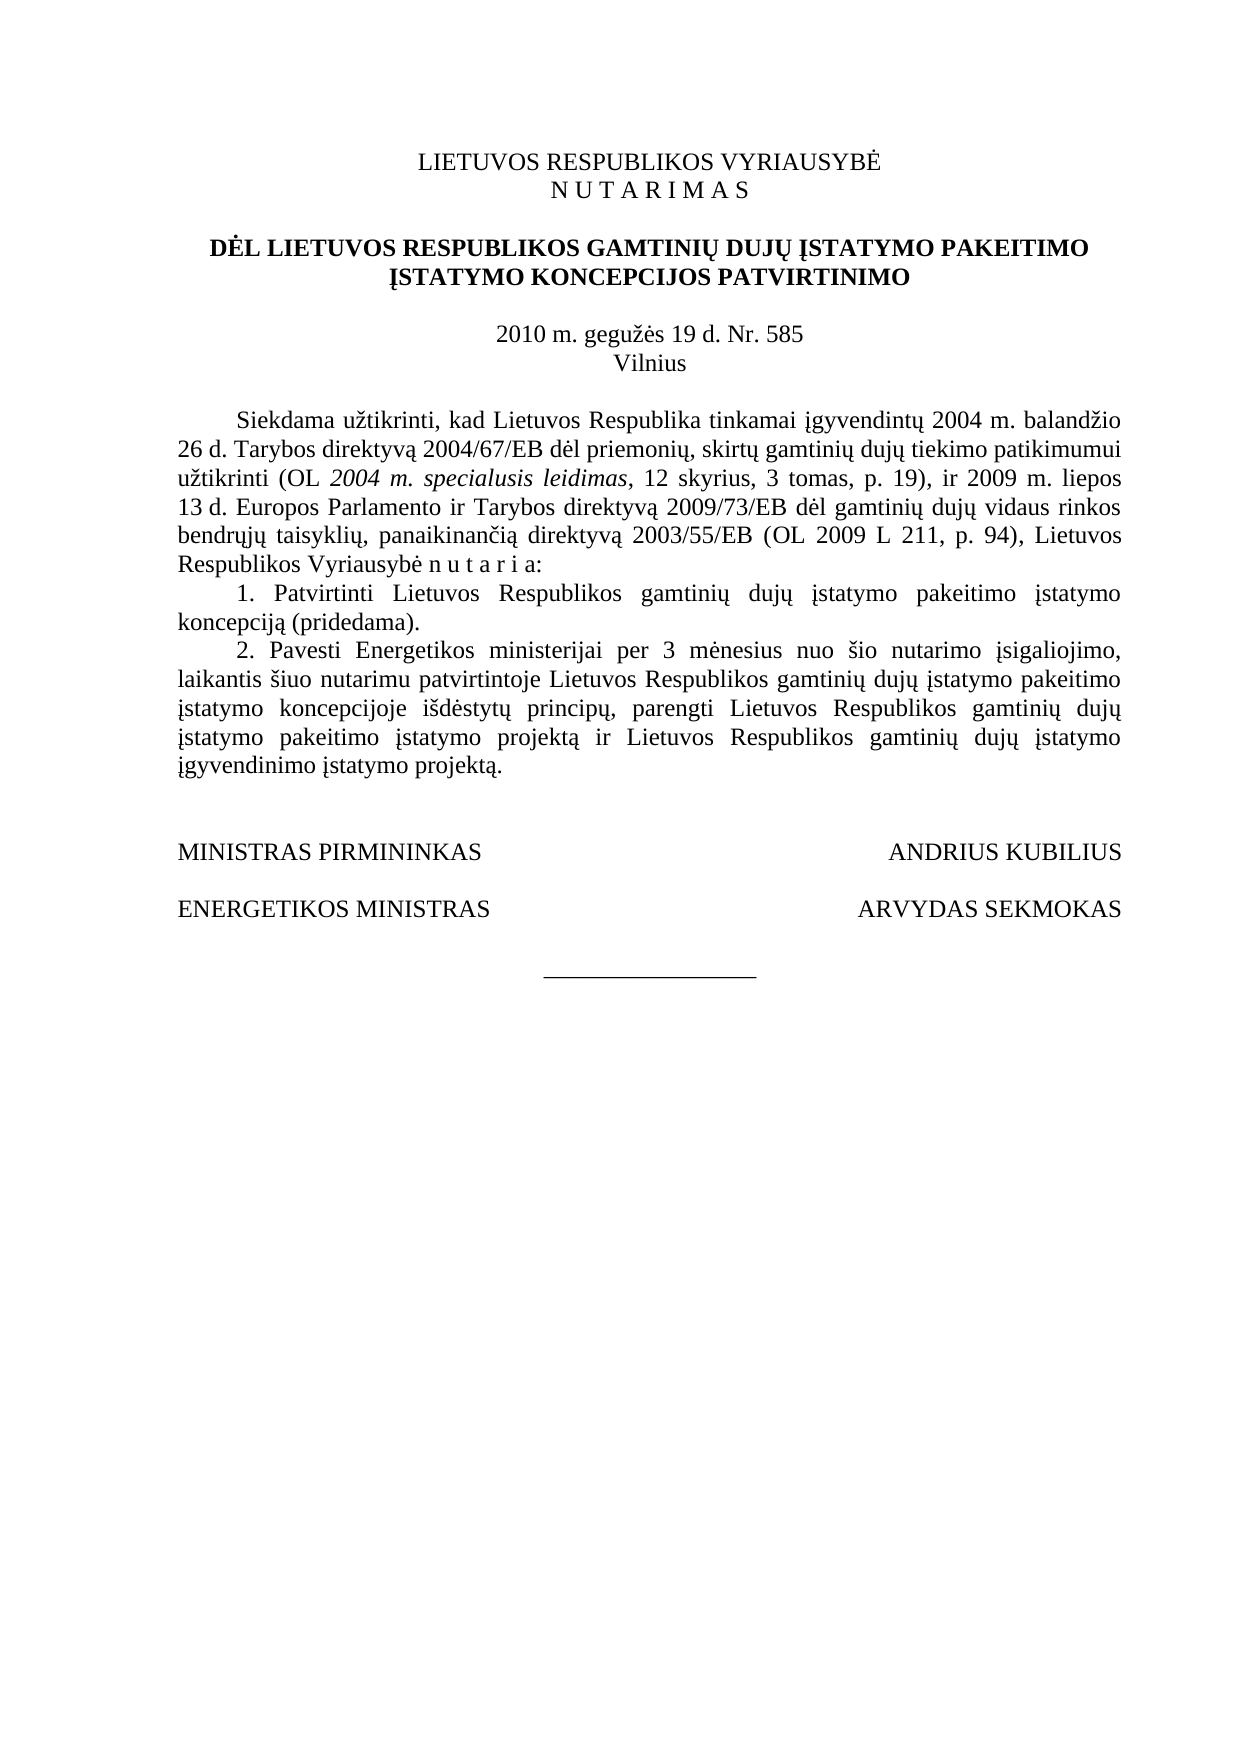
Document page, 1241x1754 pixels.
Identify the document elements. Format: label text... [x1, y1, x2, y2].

text 1. Patvirtinti Lietuvos Respublikos gamtinių dujų įstatymo pakeitimo įstatymo koncepciją (pridedama). [177, 578, 1122, 636]
text _________________ [177, 952, 1122, 981]
text 2. Pavesti Energetikos ministerijai per 3 mėnesius nuo šio nutarimo įsigaliojimo, laikantis šiuo nutarimu patvirtintoje Lietuvos Respublikos gamtinių dujų įstatymo pakeitimo įstatymo koncepcijoje išdėstytų principų, parengti Lietuvos Respublikos gamtinių dujų įstatymo pakeitimo įstatymo projektą ir Lietuvos Respublikos gamtinių dujų įstatymo įgyvendinimo įstatymo projektą. [177, 636, 1122, 779]
text ENERGETIKOS MINISTRAS ARVYDAS SEKMOKAS [177, 894, 1122, 923]
text Lietuvos Respublikos Vyriausybė [177, 147, 1122, 176]
text DĖL LIETUVOS RESPUBLIKOS GAMTINIŲ DUJŲ ĮSTATYMO PAKEITIMO ĮSTATYMO KONCEPCIJOS PATVIRTINIMO [177, 233, 1122, 291]
text Siekdama užtikrinti, kad Lietuvos Respublika tinkamai įgyvendintų 2004 m. balandžio 26 d. Tarybos direktyvą 2004/67/EB dėl priemonių, skirtų gamtinių dujų tiekimo patikimumui užtikrinti (OL 2004 m. specialusis leidimas, 12 skyrius, 3 tomas, p. 19), ir 2009 m. liepos 13 d. Europos Parlamento ir Tarybos direktyvą 2009/73/EB dėl gamtinių dujų vidaus rinkos bendrųjų taisyklių, panaikinančią direktyvą 2003/55/EB (OL 2009 L 211, p. 94), Lietuvos Respublikos Vyriausybė nutaria: [177, 406, 1122, 578]
text NUTARIMAS [177, 176, 1122, 204]
text Vilnius [177, 348, 1122, 377]
text MINISTRAS PIRMININKAS ANDRIUS KUBILIUS [177, 837, 1122, 866]
text 2010 m. gegužės 19 d. Nr. 585 [177, 319, 1122, 348]
